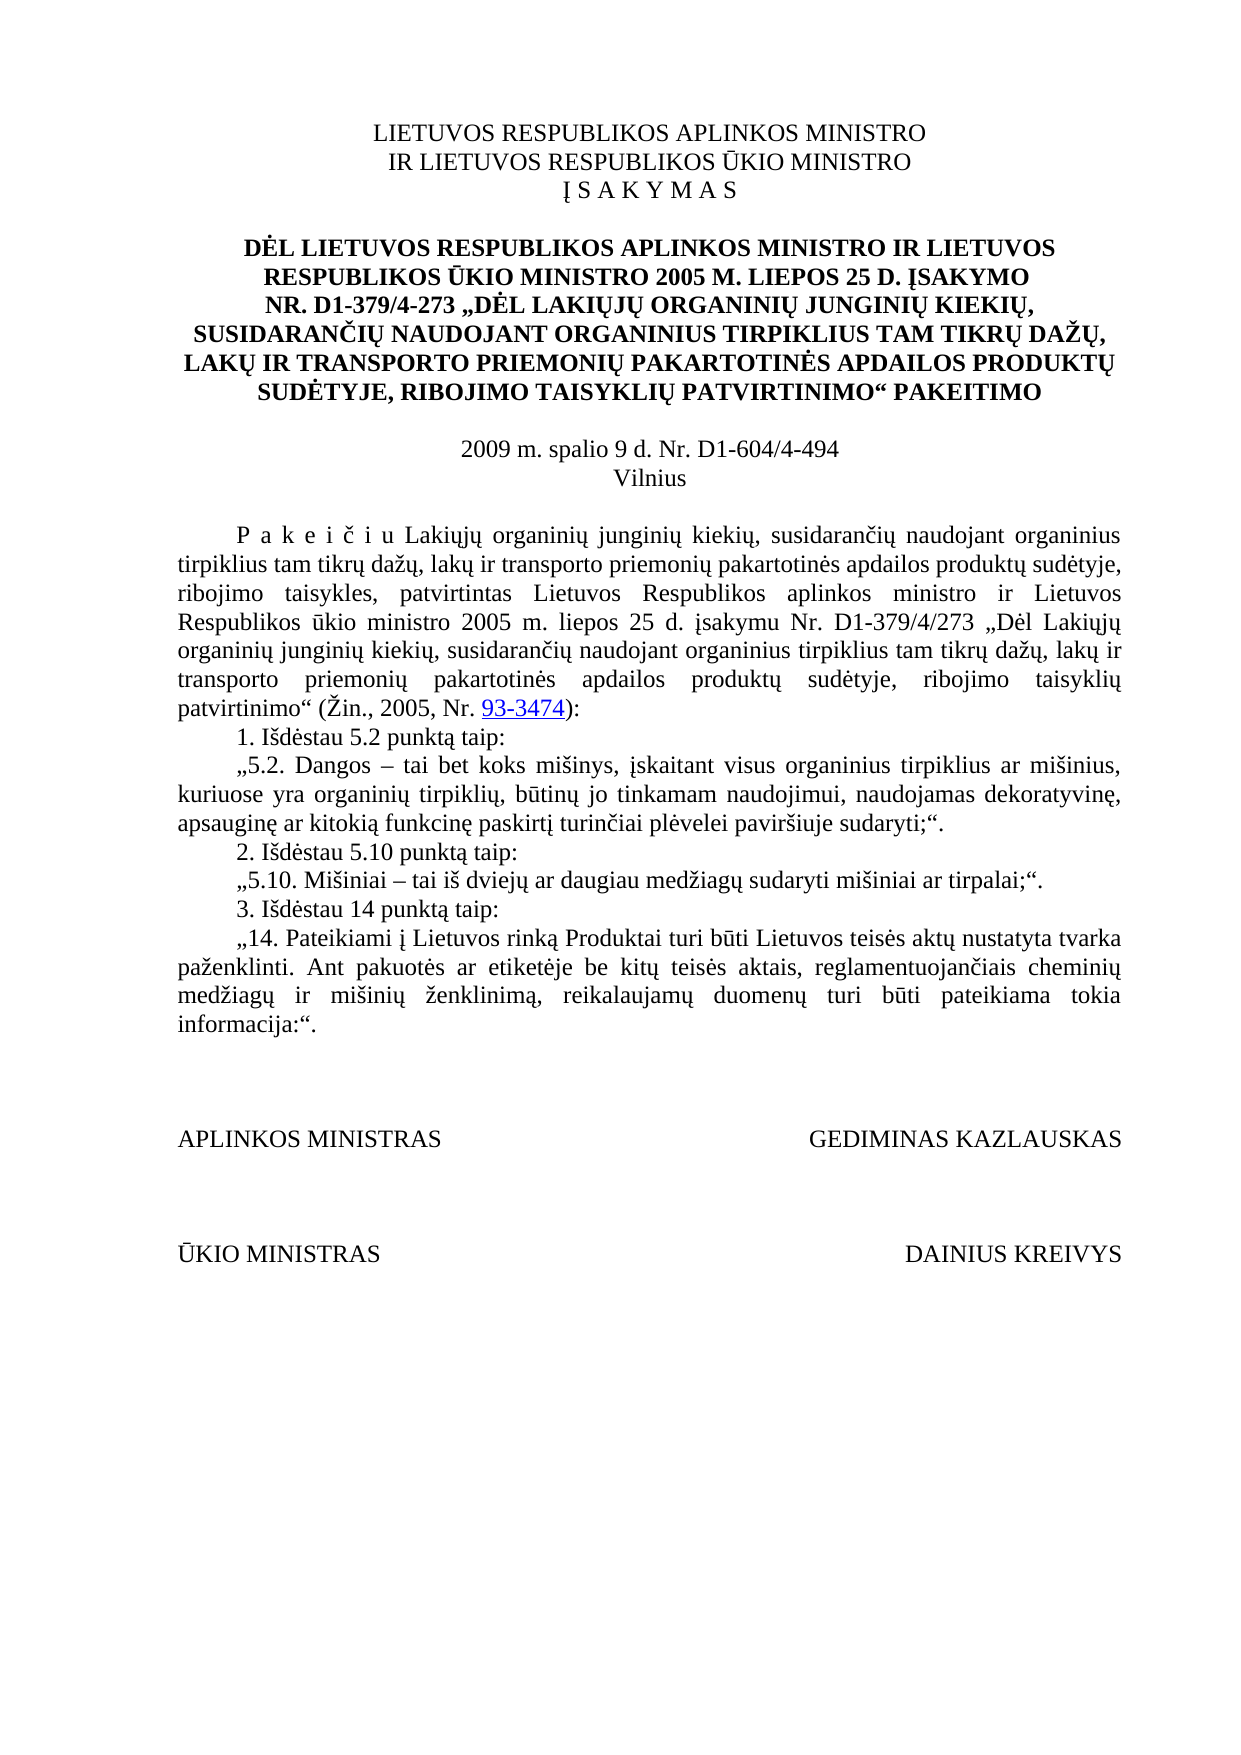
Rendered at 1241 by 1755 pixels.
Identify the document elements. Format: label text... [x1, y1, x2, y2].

text IR LIETUVOS RESPUBLIKOS ŪKIO MINISTRO [177, 147, 1122, 176]
text LIETUVOS RESPUBLIKOS APLINKOS MINISTRO [177, 118, 1122, 147]
text Aplinkos ministras Gediminas Kazlauskas [177, 1124, 1122, 1153]
text 2. Išdėstau 5.10 punktą taip: [177, 837, 1122, 866]
text P a k e i č i u Lakiųjų organinių junginių kiekių, susidarančių naudojant organinius tirpiklius tam tikrų dažų, lakų ir transporto priemonių pakartotinės apdailos produktų sudėtyje, ribojimo taisykles, patvirtintas Lietuvos Respublikos aplinkos ministro ir Lietuvos Respublikos ūkio ministro 2005 m. liepos 25 d. įsakymu Nr. D1-379/4/273 „Dėl Lakiųjų organinių junginių kiekių, susidarančių naudojant organinius tirpiklius tam tikrų dažų, lakų ir transporto priemonių pakartotinės apdailos produktų sudėtyje, ribojimo taisyklių patvirtinimo“ (Žin., 2005, Nr. 93-3474): [177, 521, 1122, 722]
text „5.10. Mišiniai – tai iš dviejų ar daugiau medžiagų sudaryti mišiniai ar tirpalai;“. [177, 866, 1122, 894]
text „14. Pateikiami į Lietuvos rinką Produktai turi būti Lietuvos teisės aktų nustatyta tvarka paženklinti. Ant pakuotės ar etiketėje be kitų teisės aktais, reglamentuojančiais cheminių medžiagų ir mišinių ženklinimą, reikalaujamų duomenų turi būti pateikiama tokia informacija:“. [177, 923, 1122, 1038]
text Į S A K Y M A S [177, 176, 1122, 204]
text 1. Išdėstau 5.2 punktą taip: [177, 722, 1122, 751]
text Nr. D1-379/4-273 „DĖL LAKIŲJŲ ORGANINIŲ JUNGINIŲ KIEKIŲ, SUSIDARANČIŲ NAUDOJANT ORGANINIUS TIRPIKLIUS TAM TIKRŲ DAŽŲ, LAKŲ IR TRANSPORTO PRIEMONIŲ PAKARTOTINĖS APDAILOS PRODUKTŲ SUDĖTYJE, RIBOJIMO TAISYKLIŲ PATVIRTINIMO“ PAKEITIMO [177, 291, 1122, 406]
text 2009 m. spalio 9 d. Nr. D1-604/4-494 [177, 434, 1122, 463]
text Ūkio ministras Dainius Kreivys [177, 1239, 1122, 1268]
text Vilnius [177, 463, 1122, 492]
text 3. Išdėstau 14 punktą taip: [177, 894, 1122, 923]
text „5.2. Dangos – tai bet koks mišinys, įskaitant visus organinius tirpiklius ar mišinius, kuriuose yra organinių tirpiklių, būtinų jo tinkamam naudojimui, naudojamas dekoratyvinę, apsauginę ar kitokią funkcinę paskirtį turinčiai plėvelei paviršiuje sudaryti;“. [177, 751, 1122, 837]
text DĖL LIETUVOS RESPUBLIKOS Aplinkos ministro IR LIETUVOS RESPUBLIKOS ŪKIO MINISTRO 2005 m. LIEPOS 25 d. įsakymo [177, 233, 1122, 291]
